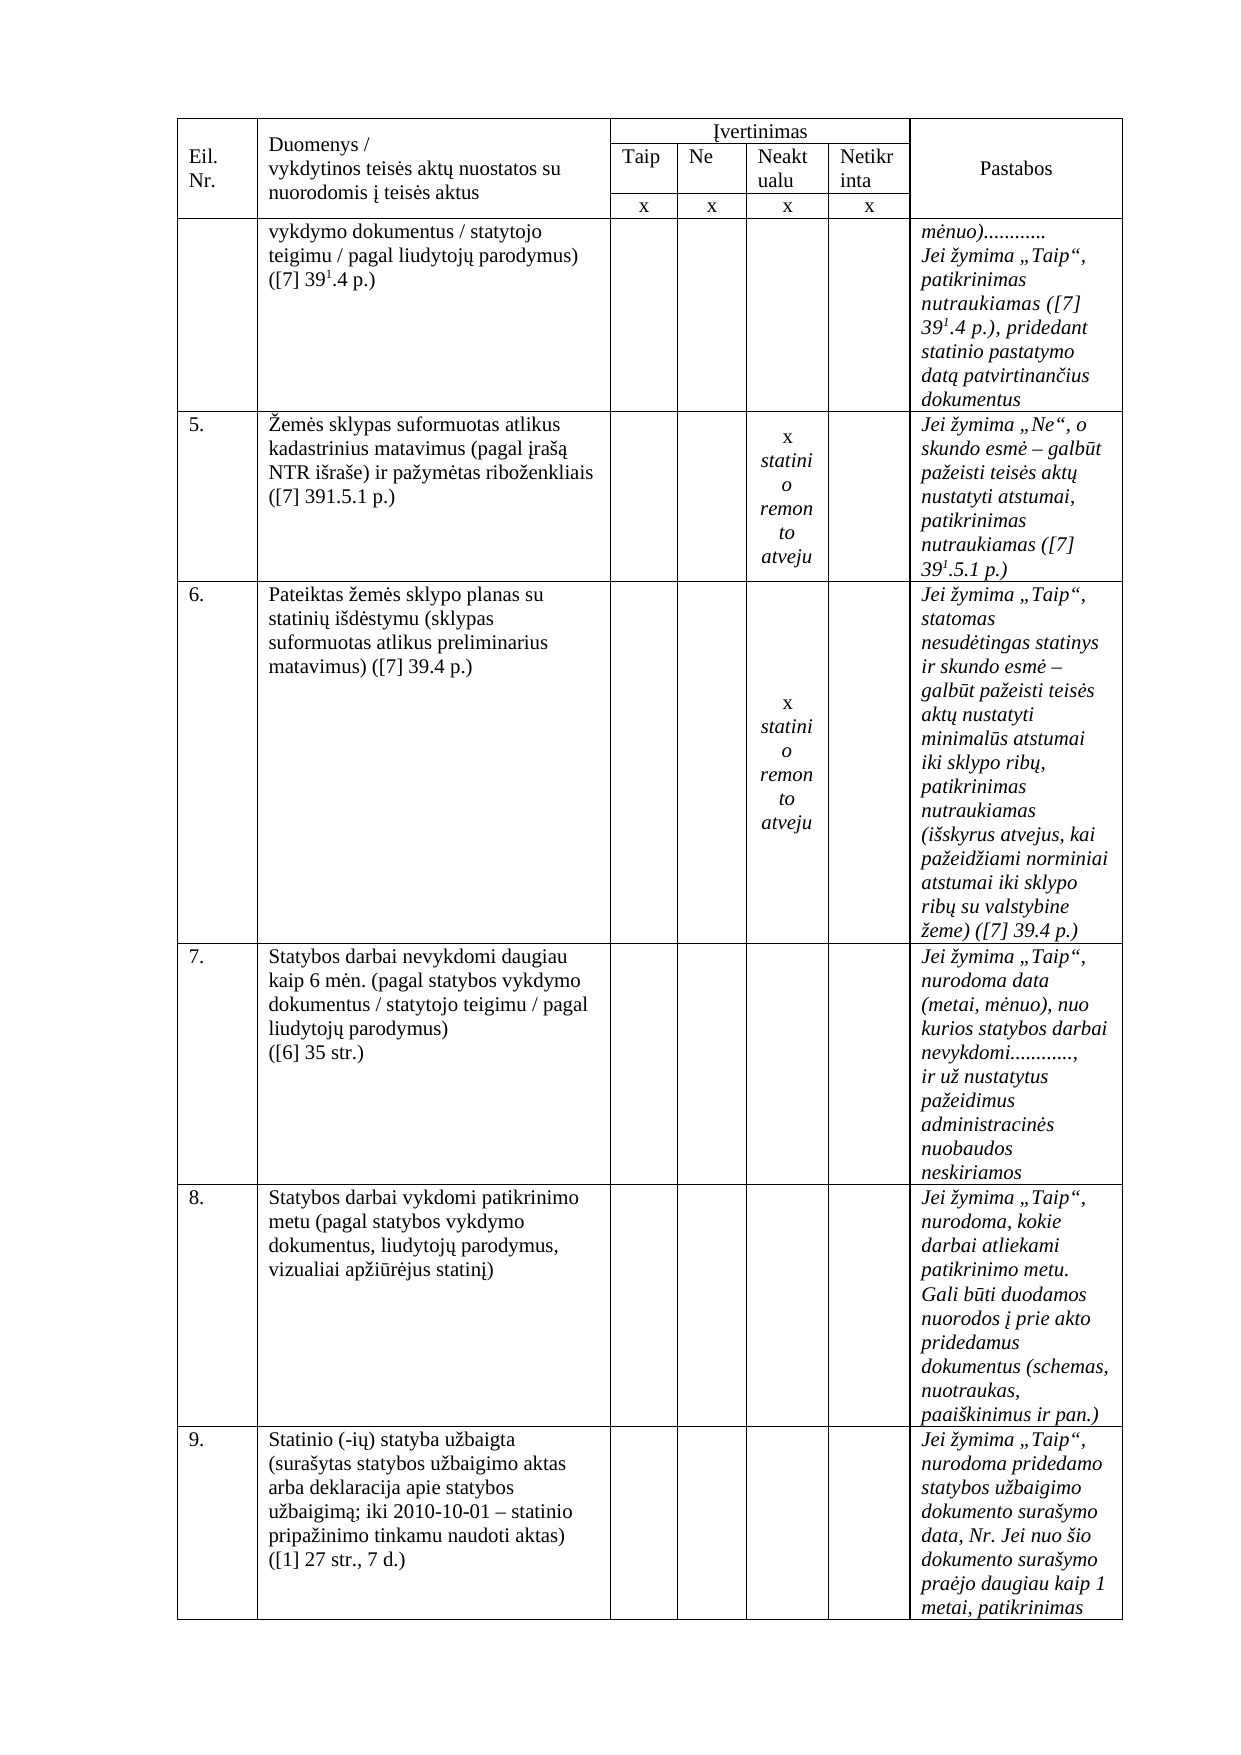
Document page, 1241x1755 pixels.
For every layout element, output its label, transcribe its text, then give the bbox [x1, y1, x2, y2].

table_cell [678, 412, 746, 581]
table_cell [829, 582, 909, 942]
table_cell Jei žymima „Taip“, nurodoma pridedamo statybos užbaigimo dokumento surašymo data, Nr. Jei nuo šio dokumento surašymo praėjo daugiau kaip 1 metai, patikrinimas [911, 1427, 1122, 1619]
table_cell [829, 412, 909, 581]
table_cell vykdymo dokumentus / statytojo teigimu / pagal liudytojų parodymus) ([7] 391.4 p.) [258, 219, 610, 411]
table_cell x [678, 194, 746, 217]
table_cell [747, 944, 828, 1184]
table_cell 7. [178, 944, 257, 1184]
table_cell [678, 944, 746, 1184]
table_cell 5. [178, 412, 257, 581]
table_cell Statybos darbai nevykdomi daugiau kaip 6 mėn. (pagal statybos vykdymo dokumentus / statytojo teigimu / pagal liudytojų parodymus) ([6] 35 str.) [258, 944, 610, 1184]
table_cell [747, 219, 828, 411]
table_header Pastabos [911, 119, 1122, 217]
table_cell x [829, 194, 909, 217]
table_cell [829, 1427, 909, 1619]
table_cell [829, 219, 909, 411]
table_cell [611, 582, 677, 942]
table_header Įvertinimas [611, 119, 909, 143]
table_cell Jei žymima „Taip“, nurodoma, kokie darbai atliekami patikrinimo metu. Gali būti duodamos nuorodos į prie akto pridedamus dokumentus (schemas, nuotraukas, paaiškinimus ir pan.) [911, 1185, 1122, 1426]
table_cell Pateiktas žemės sklypo planas su statinių išdėstymu (sklypas suformuotas atlikus preliminarius matavimus) ([7] 39.4 p.) [258, 582, 610, 942]
table_header Duomenys / vykdytinos teisės aktų nuostatos su nuorodomis į teisės aktus [258, 119, 610, 217]
table_cell Taip [611, 144, 677, 192]
table_cell Statybos darbai vykdomi patikrinimo metu (pagal statybos vykdymo dokumentus, liudytojų parodymus, vizualiai apžiūrėjus statinį) [258, 1185, 610, 1426]
table_cell [747, 1427, 828, 1619]
table_cell 8. [178, 1185, 257, 1426]
table_cell [678, 1185, 746, 1426]
table_cell Jei žymima „Taip“, nurodoma data (metai, mėnuo), nuo kurios statybos darbai nevykdomi............, ir už nustatytus pažeidimus administracinės nuobaudos neskiriamos [911, 944, 1122, 1184]
table_cell [611, 944, 677, 1184]
table_cell x [611, 194, 677, 217]
table_cell [829, 1185, 909, 1426]
table_cell x [747, 194, 828, 217]
table_cell x statinio remonto atveju [747, 412, 828, 581]
table_cell Neaktualu [747, 144, 828, 192]
table_cell mėnuo)............ Jei žymima „Taip“, patikrinimas nutraukiamas ([7] 391.4 p.), pridedant statinio pastatymo datą patvirtinančius dokumentus [911, 219, 1122, 411]
table_cell [611, 1427, 677, 1619]
table_cell [611, 412, 677, 581]
table_cell [678, 1427, 746, 1619]
table_cell Netikrinta [829, 144, 909, 192]
table_cell Jei žymima „Taip“, statomas nesudėtingas statinys ir skundo esmė – galbūt pažeisti teisės aktų nustatyti minimalūs atstumai iki sklypo ribų, patikrinimas nutraukiamas (išskyrus atvejus, kai pažeidžiami norminiai atstumai iki sklypo ribų su valstybine žeme) ([7] 39.4 p.) [911, 582, 1122, 942]
table_cell 9. [178, 1427, 257, 1619]
table_cell [829, 944, 909, 1184]
table_cell [178, 219, 257, 411]
table_cell Žemės sklypas suformuotas atlikus kadastrinius matavimus (pagal įrašą NTR išraše) ir pažymėtas riboženkliais ([7] 391.5.1 p.) [258, 412, 610, 581]
table_cell [611, 219, 677, 411]
table_header Eil. Nr. [178, 119, 257, 217]
table_cell [678, 219, 746, 411]
table_cell Jei žymima „Ne“, o skundo esmė – galbūt pažeisti teisės aktų nustatyti atstumai, patikrinimas nutraukiamas ([7] 391.5.1 p.) [911, 412, 1122, 581]
table_cell x statinio remonto atveju [747, 582, 828, 942]
table_cell Statinio (-ių) statyba užbaigta (surašytas statybos užbaigimo aktas arba deklaracija apie statybos užbaigimą; iki 2010-10-01 – statinio pripažinimo tinkamu naudoti aktas) ([1] 27 str., 7 d.) [258, 1427, 610, 1619]
table_cell [747, 1185, 828, 1426]
table_cell Ne [678, 144, 746, 192]
table_cell [678, 582, 746, 942]
table_cell [611, 1185, 677, 1426]
table_cell 6. [178, 582, 257, 942]
